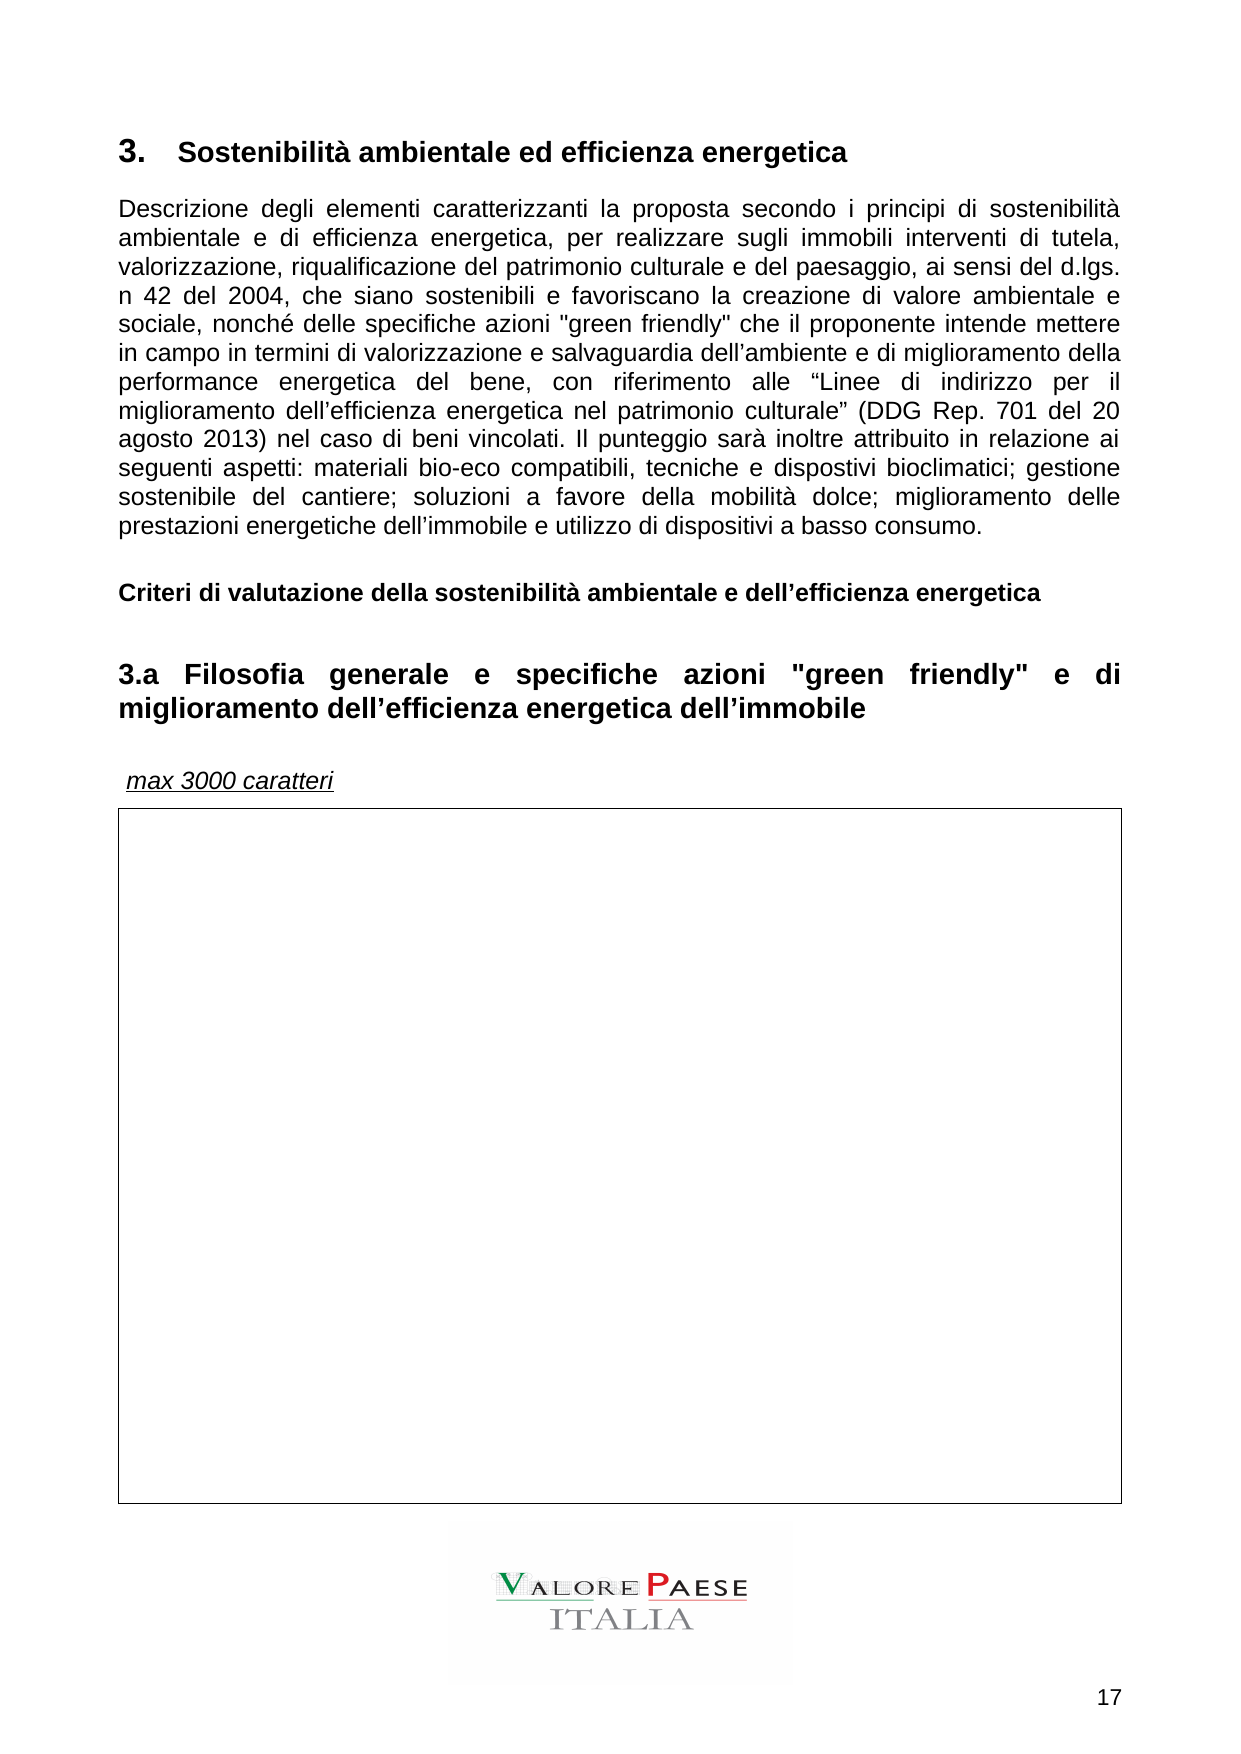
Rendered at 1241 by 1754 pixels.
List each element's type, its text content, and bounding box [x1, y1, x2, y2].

text Descrizione degli elementi caratterizzanti la proposta secondo i principi di sostenibilità ambientale e di efficienza energetica, per realizzare sugli immobili interventi di tutela, valorizzazione, riqualificazione del patrimonio culturale e del paesaggio, ai sensi del d.lgs. n 42 del 2004, che siano sostenibili e favoriscano la creazione di valore ambientale e sociale, nonché delle specifiche azioni "green friendly" che il proponente intende mettere in campo in termini di valorizzazione e salvaguardia dell’ambiente e di miglioramento della performance energetica del bene, con riferimento alle “Linee di indirizzo per il miglioramento dell’efficienza energetica nel patrimonio culturale” (DDG Rep. 701 del 20 agosto 2013) nel caso di beni vincolati. Il punteggio sarà inoltre attribuito in relazione ai seguenti aspetti: materiali bio-eco compatibili, tecniche e dispostivi bioclimatici; gestione sostenibile del cantiere; soluzioni a favore della mobilità dolce; miglioramento delle prestazioni energetiche dell’immobile e utilizzo di dispositivi a basso consumo. [118, 194, 1122, 539]
list Sostenibilità ambientale ed efficienza energetica [118, 131, 1122, 169]
text Criteri di valutazione della sostenibilità ambientale e dell’efficienza energetica [118, 577, 1122, 607]
text 3.a Filosofia generale e specifiche azioni "green friendly" e di miglioramento dell’efficienza energetica dell’immobile [118, 657, 1122, 724]
text max 3000 caratteri [118, 762, 1122, 796]
